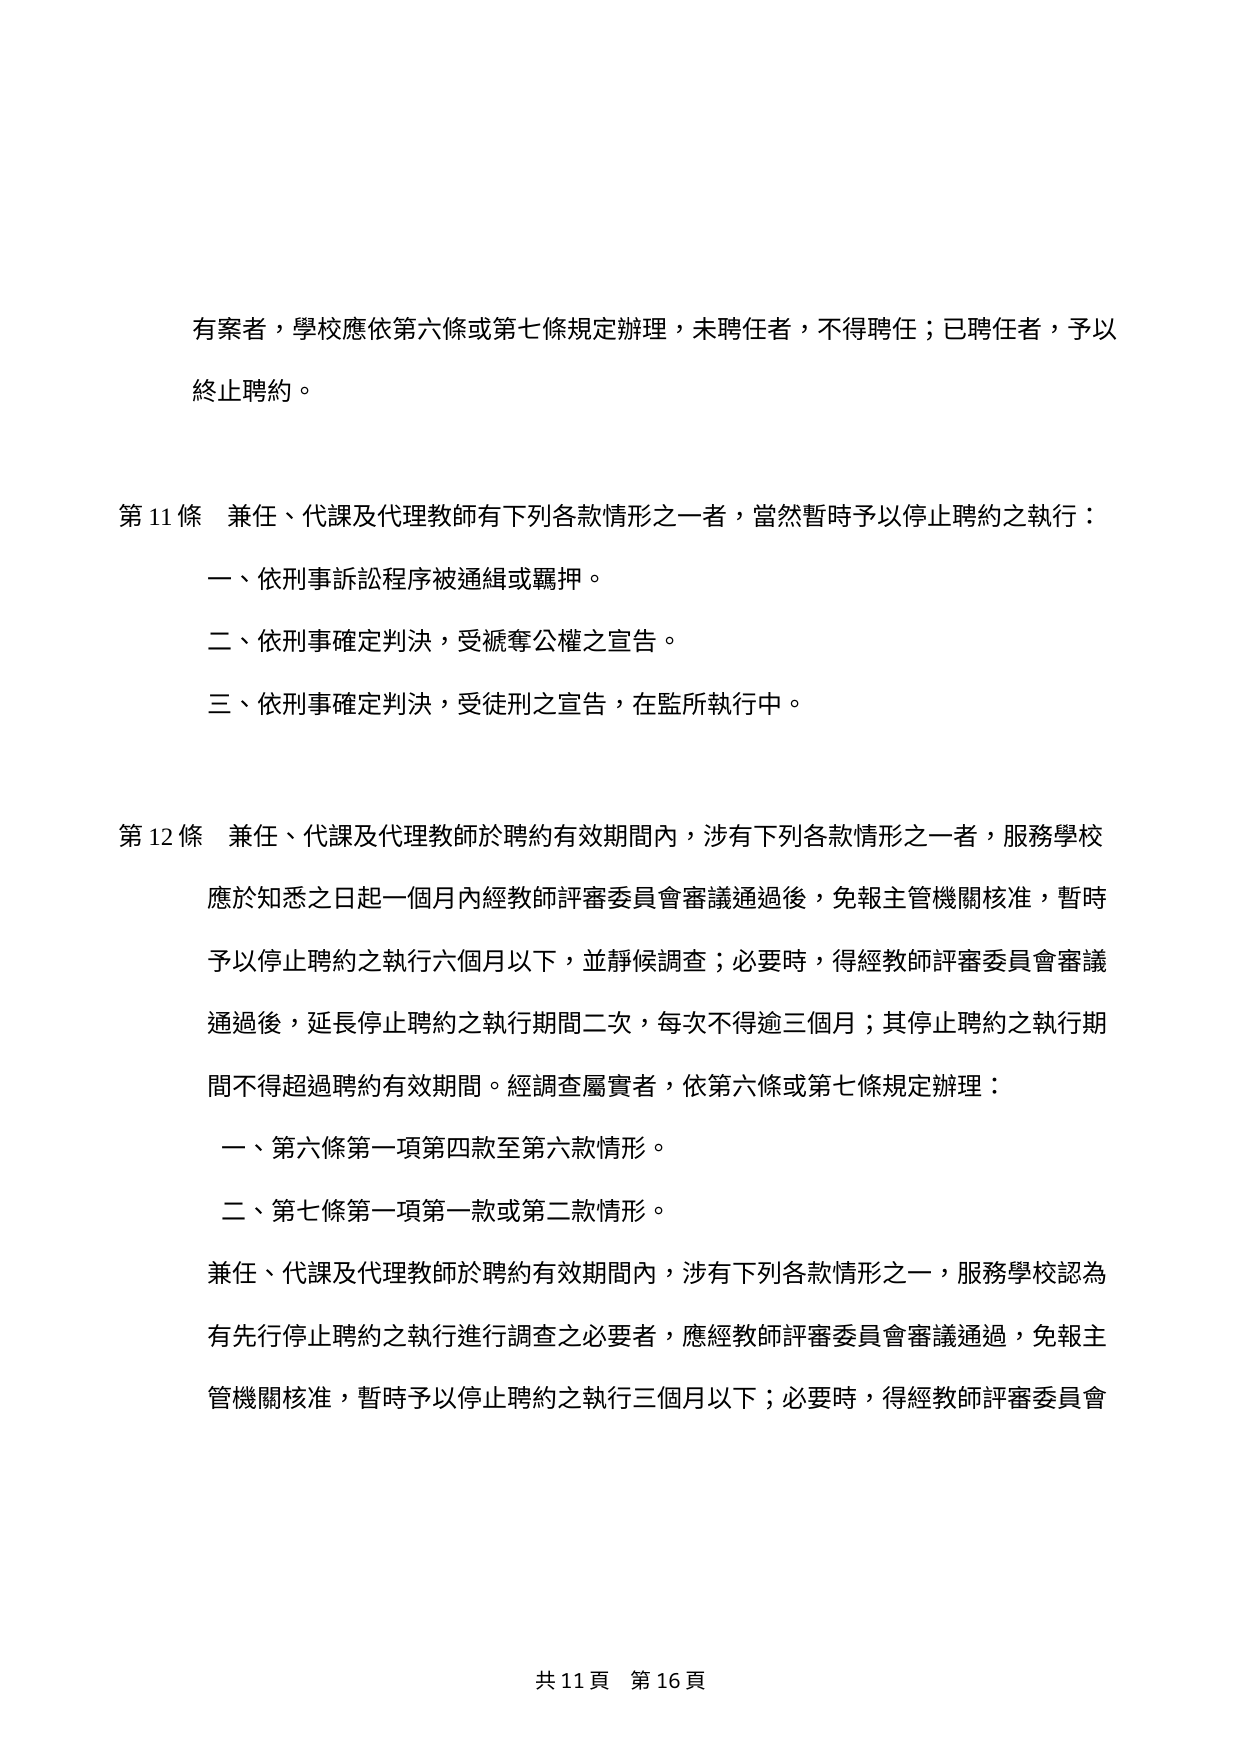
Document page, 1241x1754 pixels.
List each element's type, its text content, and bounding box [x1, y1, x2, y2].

text 第11條 兼任、代課及代理教師有下列各款情形之一者，當然暫時予以停止聘約之執行： [118, 473, 1122, 536]
text 二、依刑事確定判決，受褫奪公權之宣告。 [207, 598, 1122, 661]
text 兼任、代課及代理教師於聘約有效期間內，涉有下列各款情形之一，服務學校認為有先行停止聘約之執行進行調查之必要者，應經教師評審委員會審議通過，免報主管機關核准，暫時予以停止聘約之執行三個月以下；必要時，得經教師評審委員會 [207, 1230, 1122, 1418]
text 三、依刑事確定判決，受徒刑之宣告，在監所執行中。 [207, 661, 1122, 723]
text 二、第七條第一項第一款或第二款情形。 [207, 1168, 1122, 1230]
text 一、依刑事訴訟程序被通緝或羈押。 [207, 536, 1122, 598]
text 第12條 兼任、代課及代理教師於聘約有效期間內，涉有下列各款情形之一者，服務學校應於知悉之日起一個月內經教師評審委員會審議通過後，免報主管機關核准，暫時予以停止聘約之執行六個月以下，並靜候調查；必要時，得經教師評審委員會審議通過後，延長停止聘約之執行期間二次，每次不得逾三個月；其停止聘約之執行期間不得超過聘約有效期間。經調查屬實者，依第六條或第七條規定辦理： [118, 793, 1122, 1105]
text 一、第六條第一項第四款至第六款情形。 [207, 1105, 1122, 1168]
text 有前項各款情形，且屬依第十條、本法第二十條第一項或性別平等教育法第二十七條之一第四項規定通報有案者，未聘任者，不得聘任；已聘任者，免經教師評審委員會、學校性別平等教育委員會或依法令組成之相關委員會審議，由學校逕予終止聘約；非屬依第十條、本法第二十條第一項或性別平等教育法第二十七條之一第四項規定通報有案者，學校應依第六條或第七條規定辦理，未聘任者，不得聘任；已聘任者，予以終止聘約。 [192, 286, 1122, 411]
